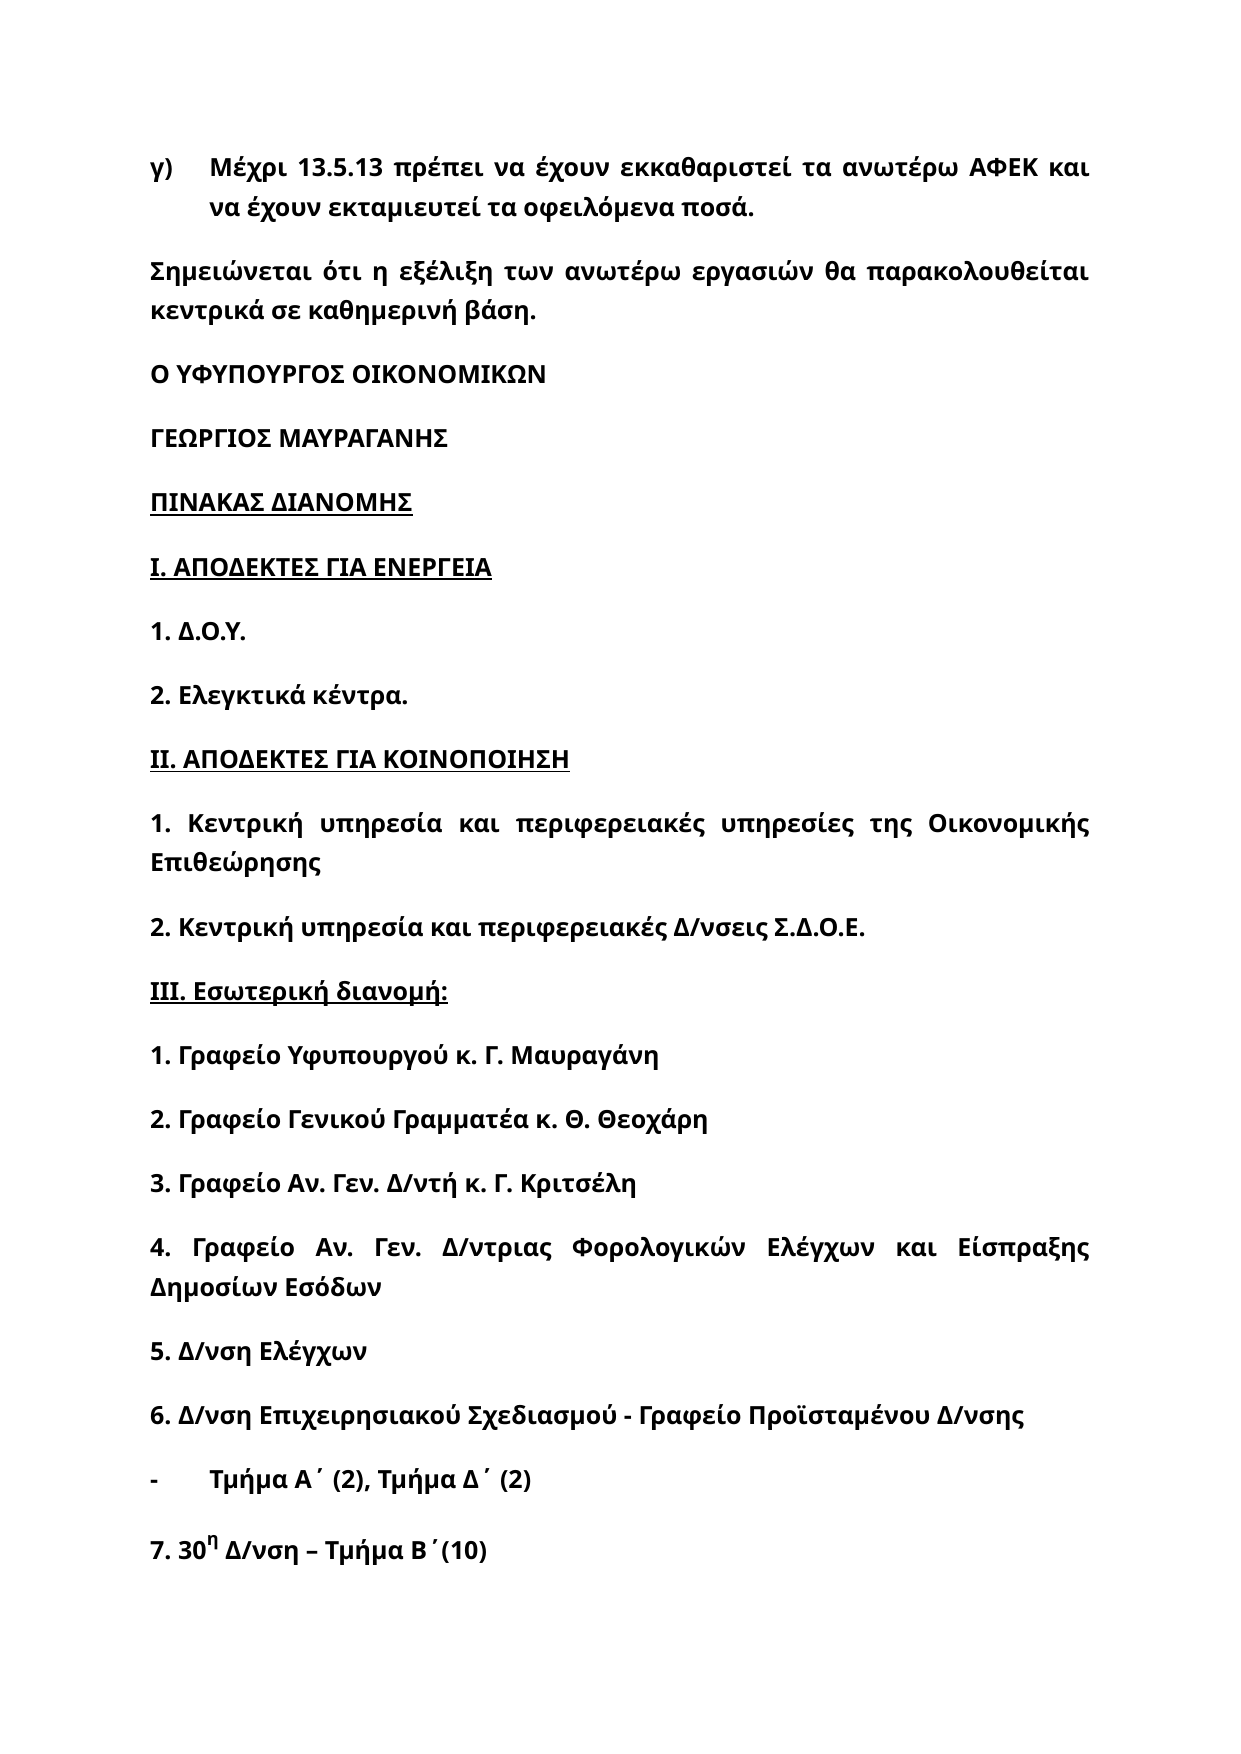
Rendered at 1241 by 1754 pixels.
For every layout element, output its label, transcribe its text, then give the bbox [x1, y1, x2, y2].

text 1. Κεντρική υπηρεσία και περιφερειακές υπηρεσίες της Oικονομικής Eπιθεώρησης [150, 806, 1090, 879]
list γ) Μέχρι 13.5.13 πρέπει να έχουν εκκαθαριστεί τα ανωτέρω ΑΦΕΚ και να έχουν εκταμιευτεί τα οφειλόμενα ποσά. [150, 150, 1090, 223]
text 2. Ελεγκτικά κέντρα. [150, 677, 1090, 712]
list - Τμήμα Α΄ (2), Τμήμα Δ΄ (2) [150, 1462, 1090, 1496]
text ΙΙ. ΑΠΟΔΕΚΤΕΣ ΓΙΑ ΚΟΙΝΟΠΟΙΗΣΗ [150, 742, 1090, 776]
text 6. Δ/νση Επιχειρησιακού Σχεδιασμού - Γραφείο Προϊσταμένου Δ/νσης [150, 1397, 1090, 1432]
text ΠΙΝΑΚΑΣ ΔΙΑΝΟΜΗΣ [150, 485, 1090, 519]
text ΓΕΩΡΓΙΟΣ ΜΑΥΡΑΓΑΝΗΣ [150, 421, 1090, 455]
text Ο ΥΦΥΠΟΥΡΓΟΣ ΟΙΚΟΝΟΜΙΚΩΝ [150, 357, 1090, 391]
text 3. Γραφείο Αν. Γεν. Δ/ντή κ. Γ. Κριτσέλη [150, 1166, 1090, 1200]
text 1. Γραφείο Υφυπουργού κ. Γ. Μαυραγάνη [150, 1037, 1090, 1072]
text 1. Δ.Ο.Υ. [150, 613, 1090, 647]
text 7. 30η Δ/νση – Τμήμα Β΄(10) [150, 1526, 1090, 1568]
text 5. Δ/νση Ελέγχων [150, 1333, 1090, 1367]
text 2. Κεντρική υπηρεσία και περιφερειακές Δ/νσεις Σ.Δ.Ο.Ε. [150, 909, 1090, 943]
text Σημειώνεται ότι η εξέλιξη των ανωτέρω εργασιών θα παρακολουθείται κεντρικά σε καθημερινή βάση. [150, 253, 1090, 327]
text ΙΙΙ. Εσωτερική διανομή: [150, 973, 1090, 1007]
text Ι. ΑΠΟΔΕΚΤΕΣ ΓΙΑ ΕΝΕΡΓΕΙΑ [150, 549, 1090, 583]
text 4. Γραφείο Αν. Γεν. Δ/ντριας Φορολογικών Ελέγχων και Είσπραξης Δημοσίων Εσόδων [150, 1230, 1090, 1303]
text 2. Γραφείο Γενικού Γραμματέα κ. Θ. Θεοχάρη [150, 1102, 1090, 1136]
